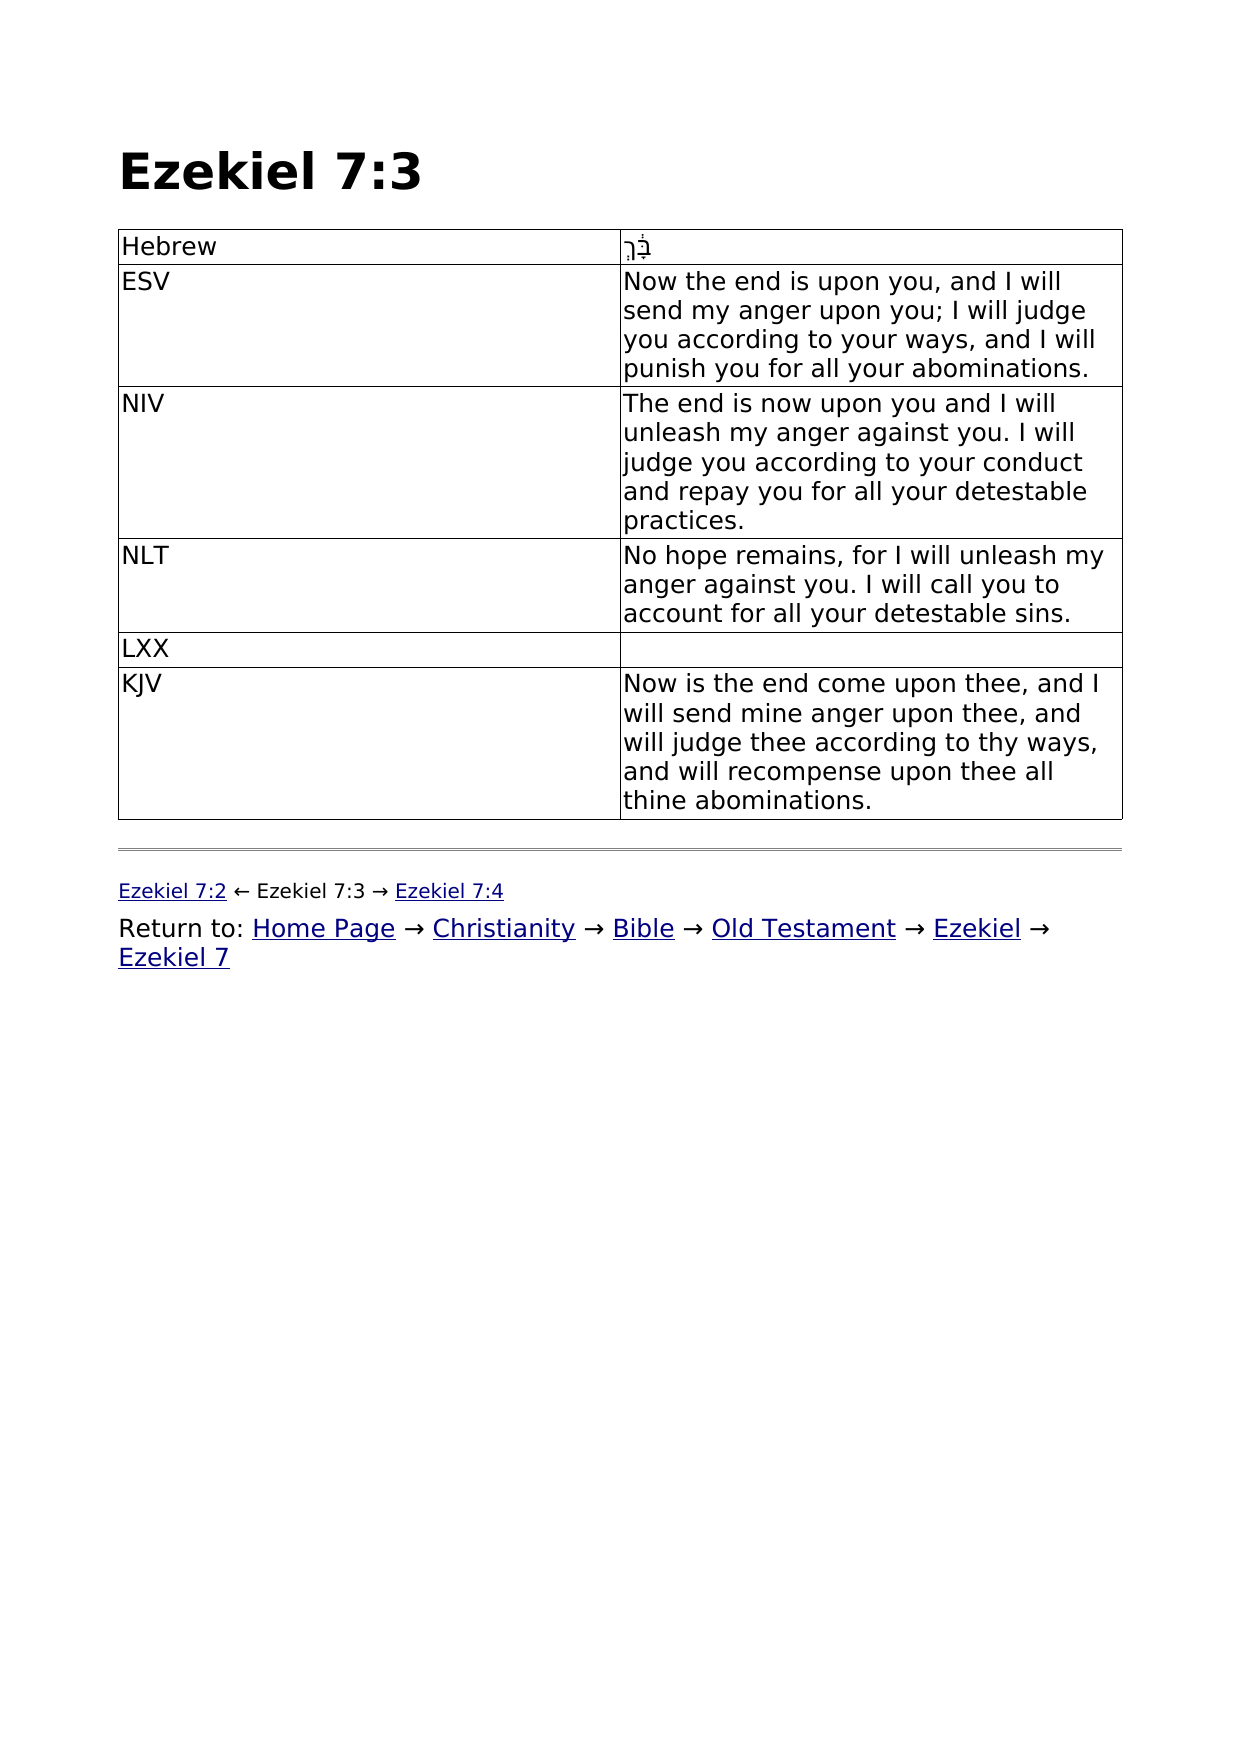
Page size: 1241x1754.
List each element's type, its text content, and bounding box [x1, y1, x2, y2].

table_cell Now is the end come upon thee, and I will send mine anger upon thee, and will judge thee according to thy ways, and will recompense upon thee all thine abominations. [621, 668, 1122, 818]
table_cell KJV [119, 668, 620, 818]
text Return to: Home Page → Christianity → Bible → Old Testament → Ezekiel → Ezekiel 7 [118, 914, 1122, 972]
subtitle Ezekiel 7:3 [118, 143, 1122, 201]
table_cell LXX [119, 633, 620, 667]
table_header Hebrew [119, 230, 620, 264]
table_cell No hope remains, for I will unleash my anger against you. I will call you to account for all your detestable sins. [621, 539, 1122, 632]
table_header בָּ֔ךְ [621, 230, 1122, 264]
table_cell NIV [119, 387, 620, 538]
table_cell Now the end is upon you, and I will send my anger upon you; I will judge you according to your ways, and I will punish you for all your abominations. [621, 265, 1122, 386]
text Ezekiel 7:2 ← Ezekiel 7:3 → Ezekiel 7:4 [118, 880, 1122, 914]
table_cell ESV [119, 265, 620, 386]
table_cell [621, 633, 1122, 667]
table_cell The end is now upon you and I will unleash my anger against you. I will judge you according to your conduct and repay you for all your detestable practices. [621, 387, 1122, 538]
table_cell NLT [119, 539, 620, 632]
